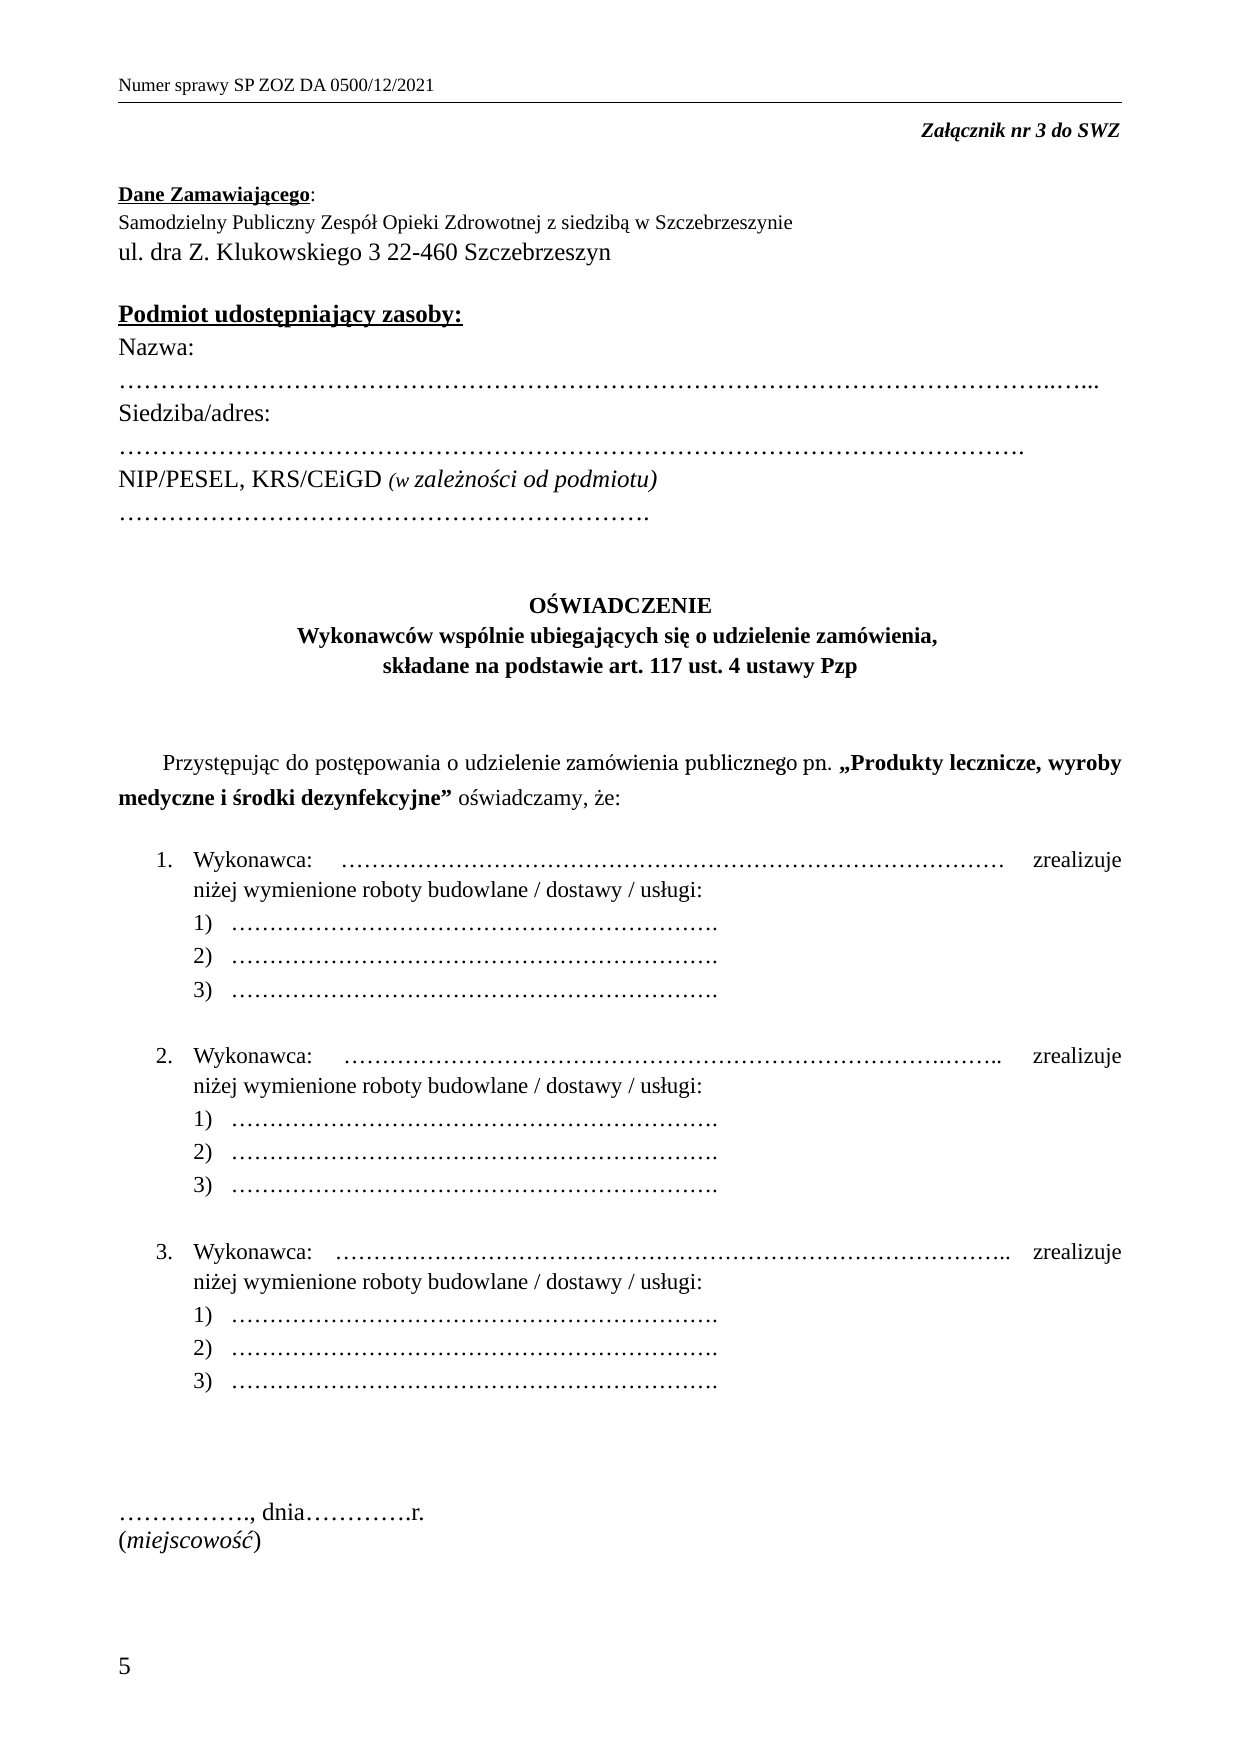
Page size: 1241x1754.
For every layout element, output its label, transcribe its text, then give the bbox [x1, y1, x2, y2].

text (miejscowość) [118, 1525, 1122, 1554]
list ………………………………………………………. [193, 943, 1122, 969]
list Wykonawca: …………………………………………………………………………….. zrealizuje niżej wymienione roboty budowlane / dostawy / usługi: [156, 1238, 1122, 1294]
list ………………………………………………………. [193, 1172, 1122, 1198]
list ………………………………………………………. [193, 909, 1122, 936]
text Przystępując do postępowania o udzielenie zamówienia publicznego pn. „Produkty lecznicze, wyroby medyczne i środki dezynfekcyjne” oświadczamy, że: [118, 743, 1122, 810]
text Siedziba/adres: ………………………………………………………………………………………………. [118, 398, 1122, 460]
list ………………………………………………………. [193, 1367, 1122, 1394]
list ………………………………………………………. [193, 1105, 1122, 1132]
text OŚWIADCZENIE [118, 592, 1122, 618]
text NIP/PESEL, KRS/CEiGD (w zależności od podmiotu) ………………………………………………………. [118, 464, 1122, 526]
text Dane Zamawiającego: [118, 182, 1122, 206]
list ………………………………………………………. [193, 1301, 1122, 1327]
text ul. dra Z. Klukowskiego 3 22-460 Szczebrzeszyn [118, 237, 1122, 266]
text składane na podstawie art. 117 ust. 4 ustawy Pzp [118, 653, 1122, 679]
text Podmiot udostępniający zasoby: [118, 299, 1122, 328]
text ……………., dnia………….r. [118, 1497, 1122, 1525]
list ………………………………………………………. [193, 1138, 1122, 1165]
list Wykonawca: …………………………………………………………………………… zrealizuje niżej wymienione roboty budowlane / dostawy / usługi: [156, 846, 1122, 903]
list ………………………………………………………. [193, 976, 1122, 1002]
text Załącznik nr 3 do SWZ [118, 118, 1122, 142]
text Wykonawców wspólnie ubiegających się o udzielenie zamówienia, [118, 622, 1122, 649]
text Nazwa: …………………………………………………………………………………………………..…... [118, 332, 1122, 394]
text Samodzielny Publiczny Zespół Opieki Zdrowotnej z siedzibą w Szczebrzeszynie [118, 210, 1122, 234]
list ………………………………………………………. [193, 1334, 1122, 1361]
list Wykonawca: …………………………………………………………………….…….. zrealizuje niżej wymienione roboty budowlane / dostawy / usługi: [156, 1042, 1122, 1098]
